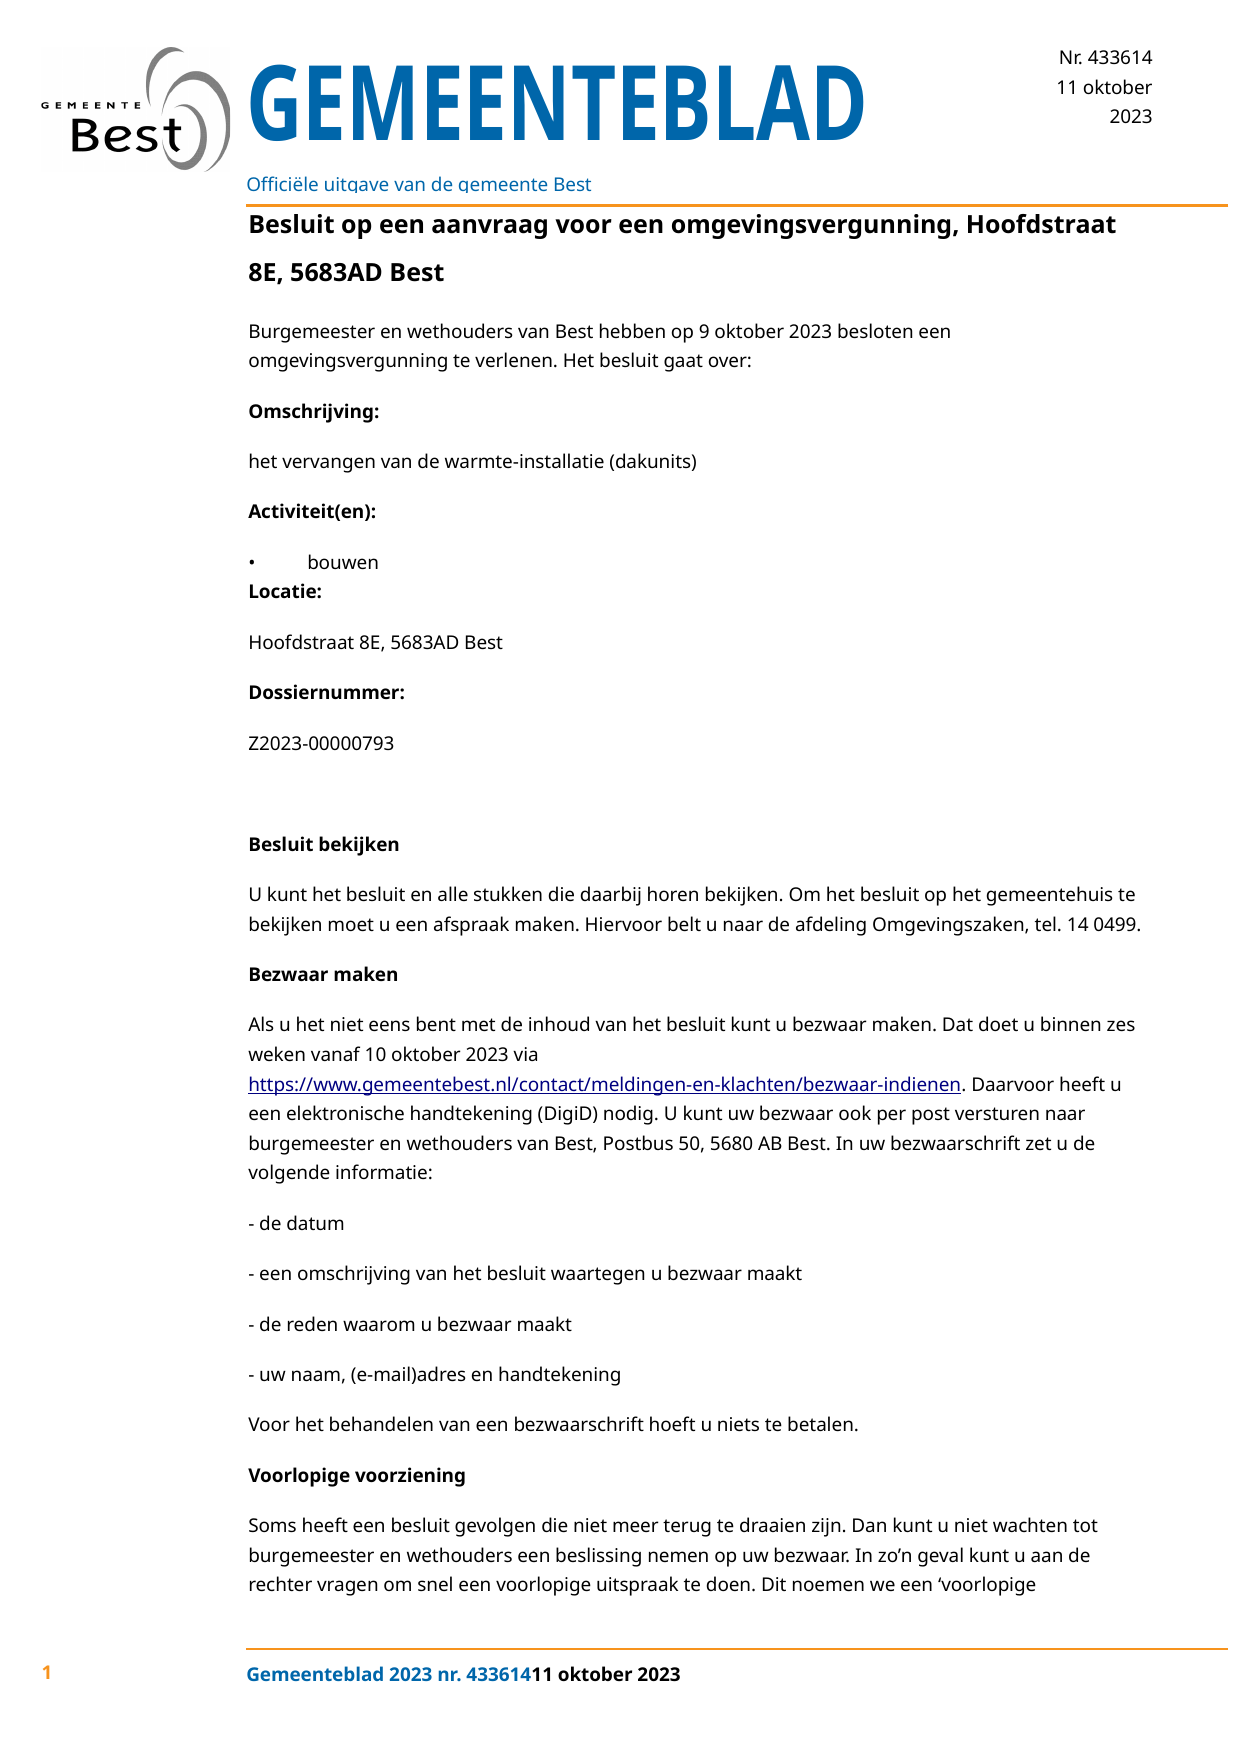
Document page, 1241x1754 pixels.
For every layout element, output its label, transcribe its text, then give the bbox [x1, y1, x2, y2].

text Dossiernummer: [248, 679, 1152, 705]
text Soms heeft een besluit gevolgen die niet meer terug te draaien zijn. Dan kunt u niet wachten tot burgemeester en wethouders een beslissing nemen op uw bezwaar. In zo’n geval kunt u aan de rechter vragen om snel een voorlopige uitspraak te doen. Dit noemen we een ‘voorlopige [248, 1512, 1152, 1597]
text U kunt het besluit en alle stukken die daarbij horen bekijken. Om het besluit op het gemeentehuis te bekijken moet u een afspraak maken. Hiervoor belt u naar de afdeling Omgevingszaken, tel. 14 0499. [248, 881, 1152, 937]
text het vervangen van de warmte-installatie (dakunits) [248, 448, 1152, 474]
text - de reden waarom u bezwaar maakt [248, 1311, 1152, 1337]
text - de datum [248, 1210, 1152, 1236]
text Voorlopige voorziening [248, 1462, 1152, 1488]
text Locatie: [248, 579, 1152, 604]
text Besluit bekijken [248, 831, 1152, 857]
text Activiteit(en): [248, 499, 1152, 524]
text Omschrijving: [248, 398, 1152, 424]
text Hoofdstraat 8E, 5683AD Best [248, 629, 1152, 655]
text Voor het behandelen van een bezwaarschrift hoeft u niets te betalen. [248, 1412, 1152, 1437]
text Bezwaar maken [248, 961, 1152, 987]
text Als u het niet eens bent met de inhoud van het besluit kunt u bezwaar maken. Dat doet u binnen zes weken vanaf 10 oktober 2023 via https://www.gemeentebest.nl/contact/meldingen-en-klachten/bezwaar-indienen. Daarvoor heeft u een elektronische handtekening (DigiD) nodig. U kunt uw bezwaar ook per post versturen naar burgemeester en wethouders van Best, Postbus 50, 5680 AB Best. In uw bezwaarschrift zet u de volgende informatie: [248, 1012, 1152, 1185]
text Burgemeester en wethouders van Best hebben op 9 oktober 2023 besloten een omgevingsvergunning te verlenen. Het besluit gaat over: [248, 318, 1152, 373]
picture [41, 47, 231, 172]
text - een omschrijving van het besluit waartegen u bezwaar maakt [248, 1260, 1152, 1286]
text Besluit op een aanvraag voor een omgevingsvergunning, Hoofdstraat 8E, 5683AD Best [248, 207, 1152, 288]
text - uw naam, (e-mail)adres en handtekening [248, 1361, 1152, 1387]
text Z2023-00000793 [248, 730, 1152, 756]
list bouwen [248, 549, 1152, 575]
